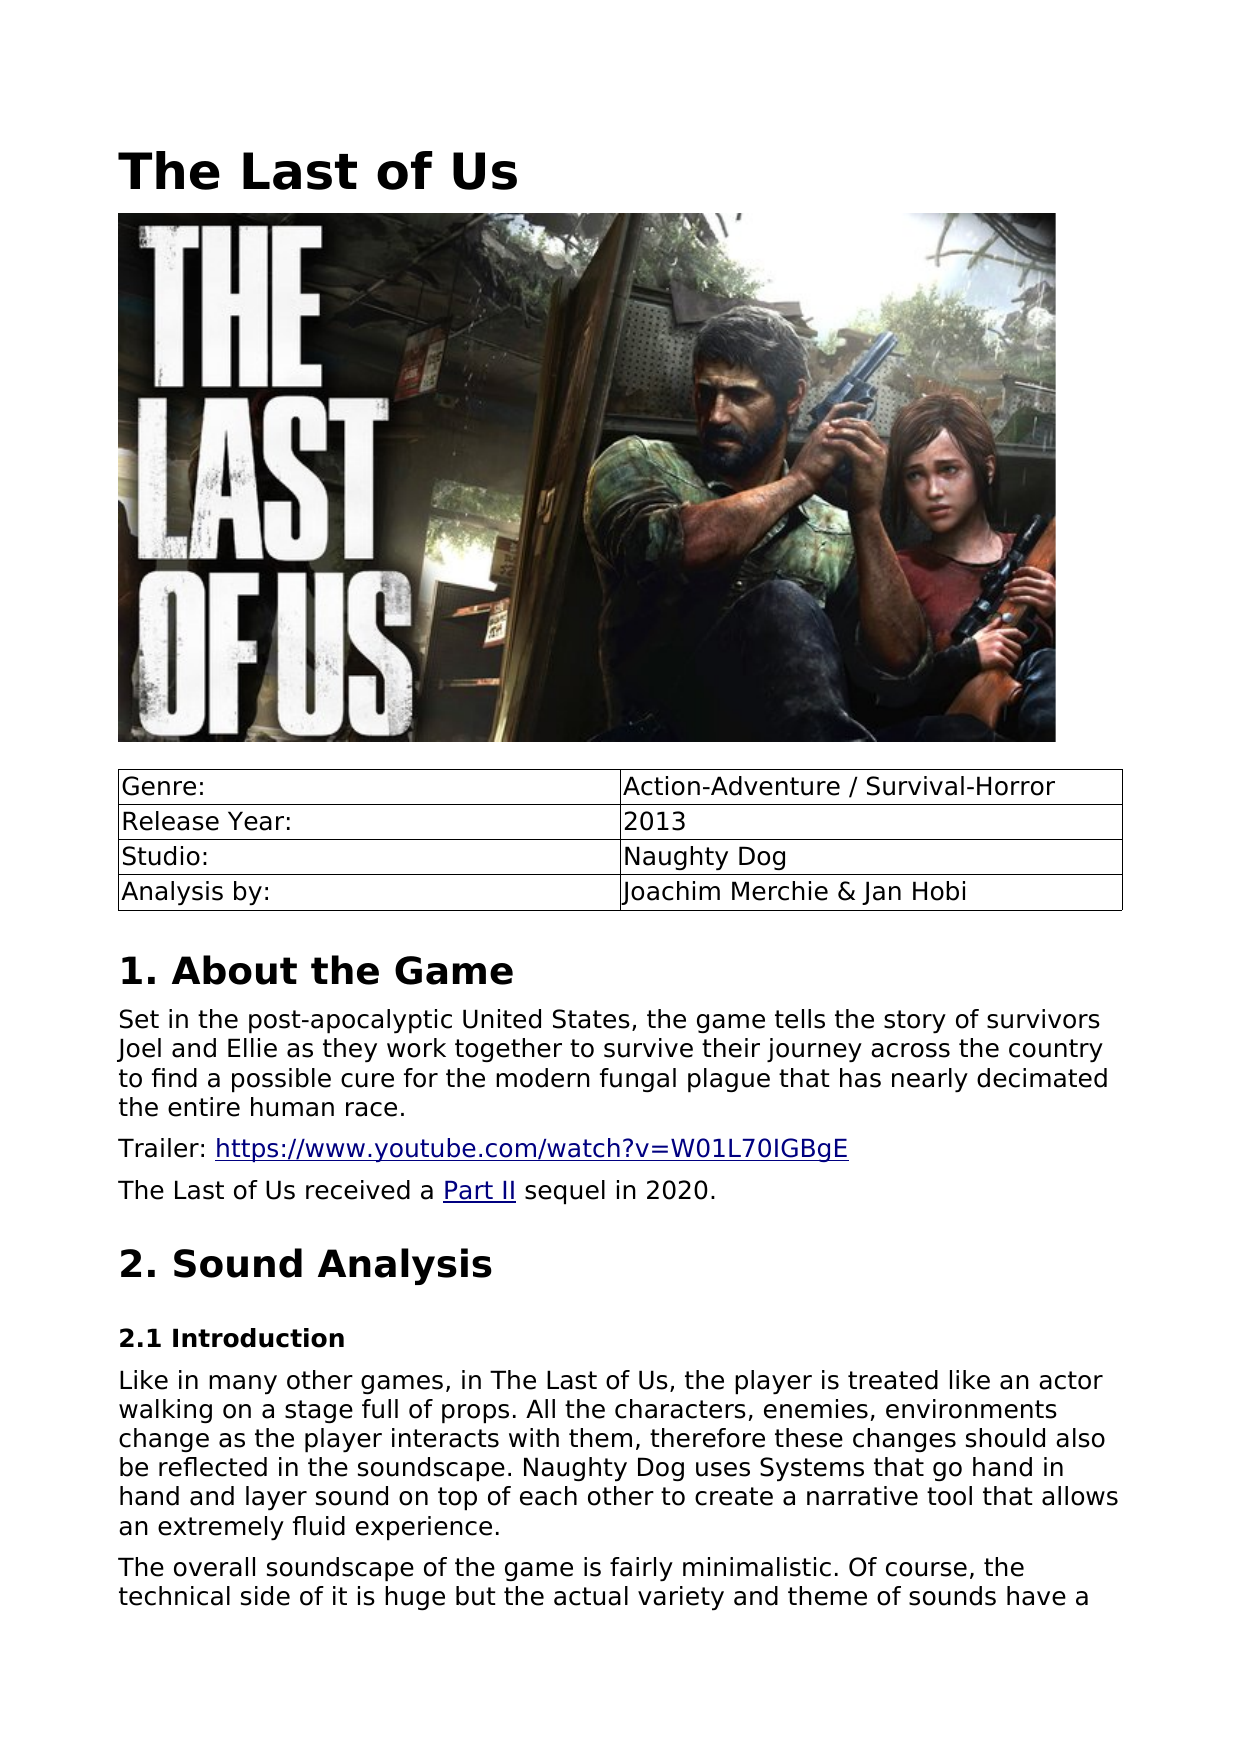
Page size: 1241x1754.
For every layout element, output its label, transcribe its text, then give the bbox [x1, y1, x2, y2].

table_header Genre: [119, 770, 620, 804]
table_cell Analysis by: [119, 875, 620, 909]
table_cell Studio: [119, 840, 620, 874]
table_cell Release Year: [119, 805, 620, 839]
subtitle 2.1 Introduction [118, 1324, 1122, 1353]
table_cell Joachim Merchie & Jan Hobi [621, 875, 1122, 909]
table_header Action-Adventure / Survival-Horror [621, 770, 1122, 804]
subtitle 1. About the Game [118, 949, 1122, 993]
text Trailer: https://www.youtube.com/watch?v=W01L70IGBgE [118, 1135, 1122, 1164]
subtitle 2. Sound Analysis [118, 1243, 1122, 1287]
picture [118, 213, 1056, 742]
text The Last of Us received a Part II sequel in 2020. [118, 1176, 1122, 1206]
text The overall soundscape of the game is fairly minimalistic. Of course, the technical side of it is huge but the actual variety and theme of sounds have a [118, 1553, 1122, 1612]
subtitle The Last of Us [118, 143, 1122, 201]
table_cell Naughty Dog [621, 840, 1122, 874]
text Like in many other games, in The Last of Us, the player is treated like an actor walking on a stage full of props. All the characters, enemies, environments change as the player interacts with them, therefore these changes should also be reflected in the soundscape. Naughty Dog uses Systems that go hand in hand and layer sound on top of each other to create a narrative tool that allows an extremely fluid experience. [118, 1366, 1122, 1541]
text Set in the post-apocalyptic United States, the game tells the story of survivors Joel and Ellie as they work together to survive their journey across the country to find a possible cure for the modern fungal plague that has nearly decimated the entire human race. [118, 1006, 1122, 1122]
table_cell 2013 [621, 805, 1122, 839]
